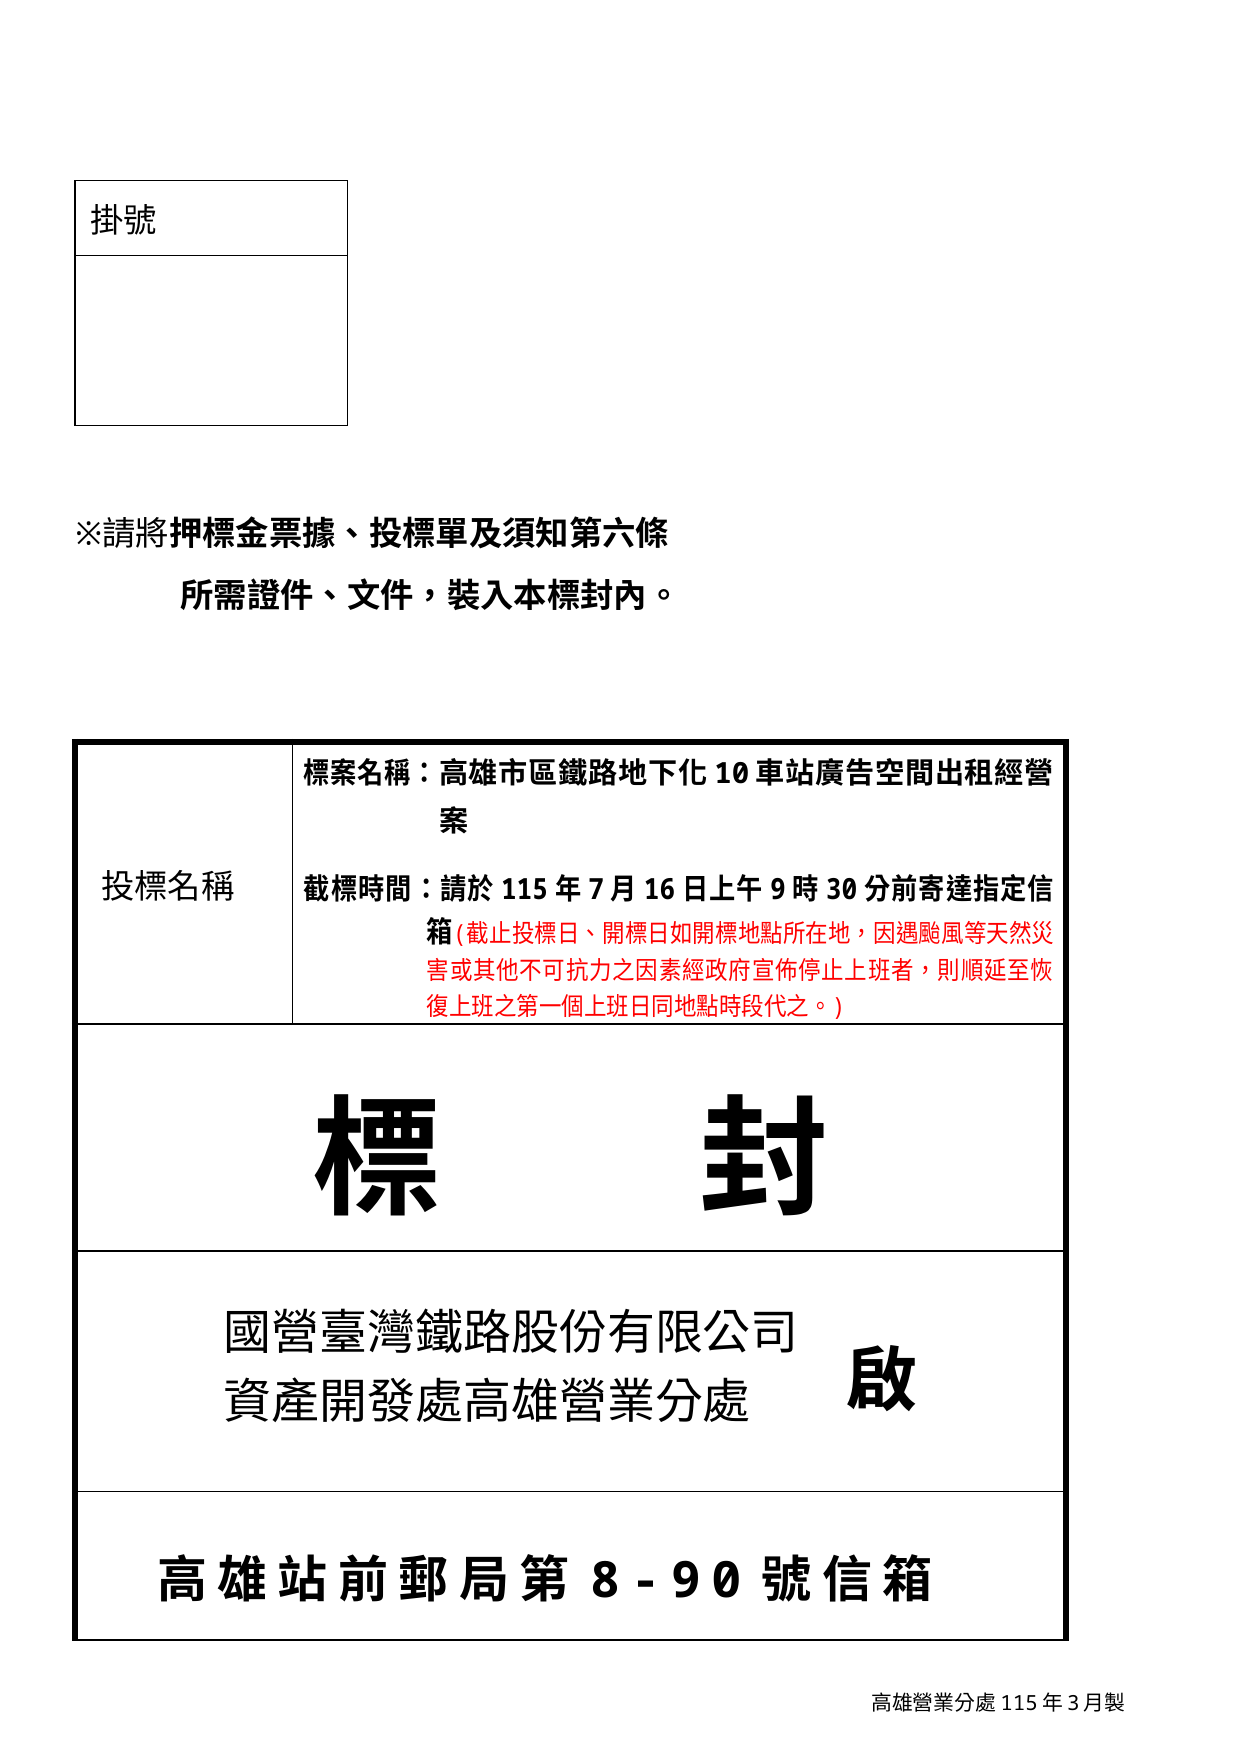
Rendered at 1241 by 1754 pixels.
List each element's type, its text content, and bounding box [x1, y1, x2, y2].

table_header 標案名稱：高雄市區鐵路地下化10車站廣告空間出租經營案 截標時間：請於115年7月16日上午9時30分前寄達指定信箱(截止投標日、開標日如開標地點所在地，因遇颱風等天然災害或其他不可抗力之因素經政府宣佈停止上班者，則順延至恢復上班之第一個上班日同地點時段代之。) [293, 745, 1063, 1023]
table_header 投標名稱 [78, 745, 292, 1023]
table_cell [76, 256, 347, 425]
text 所需證件、文件，裝入本標封內。 [75, 551, 1125, 614]
table_header 掛號 [76, 181, 347, 255]
text ※請將押標金票據、投標單及須知第六條 [75, 489, 1125, 551]
table_cell 國營臺灣鐵路股份有限公司資產開發處高雄營業分處 啟 [78, 1252, 1063, 1491]
table_cell 高雄站前郵局第8-90號信箱 [78, 1492, 1063, 1639]
table_cell 標 封 [78, 1025, 1063, 1250]
